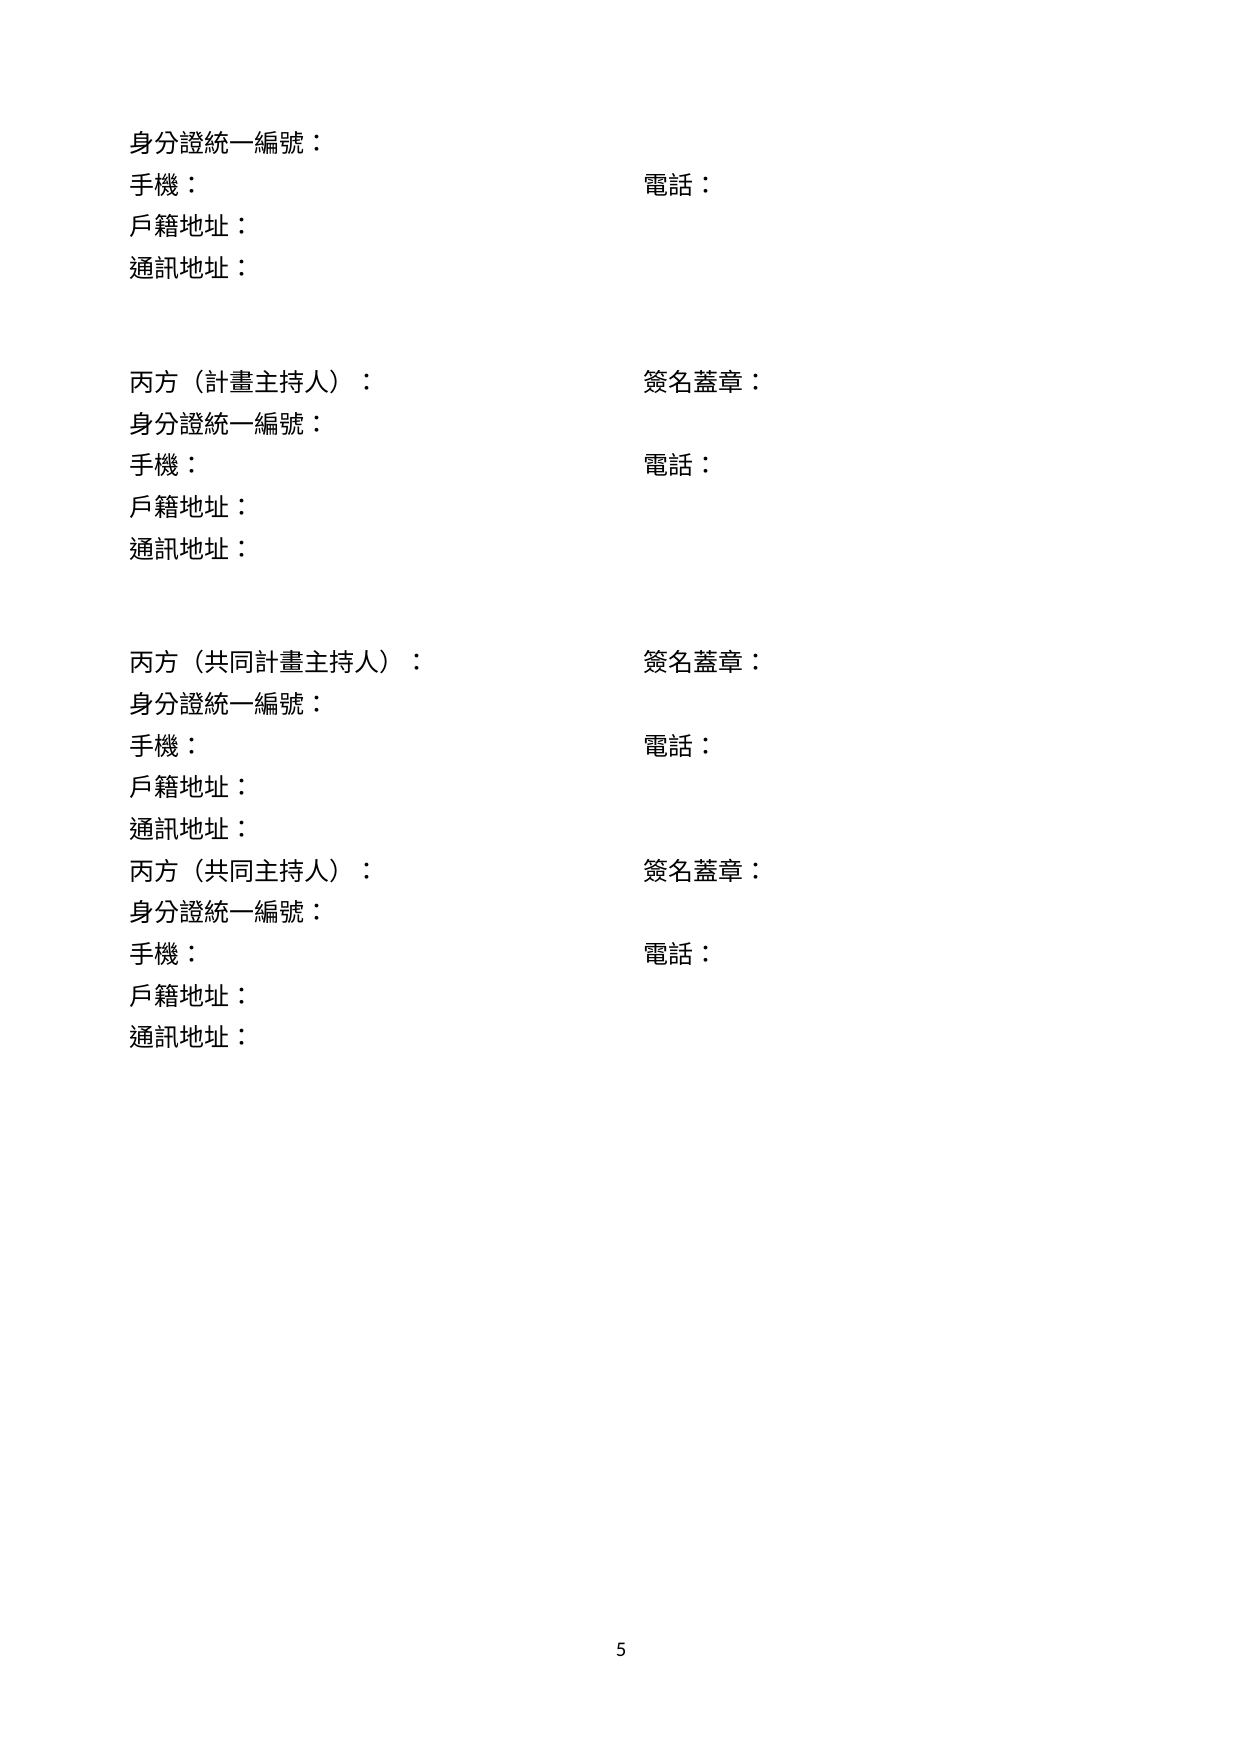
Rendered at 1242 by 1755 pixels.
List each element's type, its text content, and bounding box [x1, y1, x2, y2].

table_cell 戶籍地址： [118, 201, 1146, 243]
table_cell 手機： [118, 440, 632, 482]
table_cell 通訊地址： [118, 1013, 1146, 1054]
table_cell 電話： [632, 440, 1146, 482]
table_cell 身分證統一編號： [118, 888, 632, 929]
table_cell 身分證統一編號： [118, 399, 632, 440]
table_cell [118, 565, 632, 607]
table_cell 通訊地址： [118, 804, 1146, 846]
table_cell [632, 565, 1146, 607]
table_cell 電話： [633, 721, 1146, 762]
table_cell 丙方（共同主持人）： [118, 846, 632, 887]
table_cell 電話： [633, 929, 1146, 971]
table_cell 簽名蓋章： [633, 846, 1146, 929]
table_cell 身分證統一編號： [118, 679, 632, 721]
table_cell 戶籍地址： [118, 482, 1146, 524]
table_cell 通訊地址： [118, 524, 1146, 565]
table_cell [118, 285, 1146, 326]
table_cell 身分證統一編號： [118, 118, 632, 160]
table_cell 手機： [118, 160, 632, 201]
table_cell 手機： [118, 721, 632, 762]
table_cell [632, 118, 1146, 160]
table_cell 戶籍地址： [118, 971, 1146, 1012]
table_cell 電話： [632, 160, 1146, 201]
table_header 簽名蓋章： [632, 357, 1146, 440]
table_header 丙方（計畫主持人）： [118, 357, 632, 399]
table_cell 通訊地址： [118, 243, 1146, 285]
table_header 簽名蓋章： [633, 638, 1146, 721]
table_header 丙方（共同計畫主持人）： [118, 638, 632, 679]
table_cell 手機： [118, 929, 632, 971]
table_cell 戶籍地址： [118, 763, 1146, 804]
